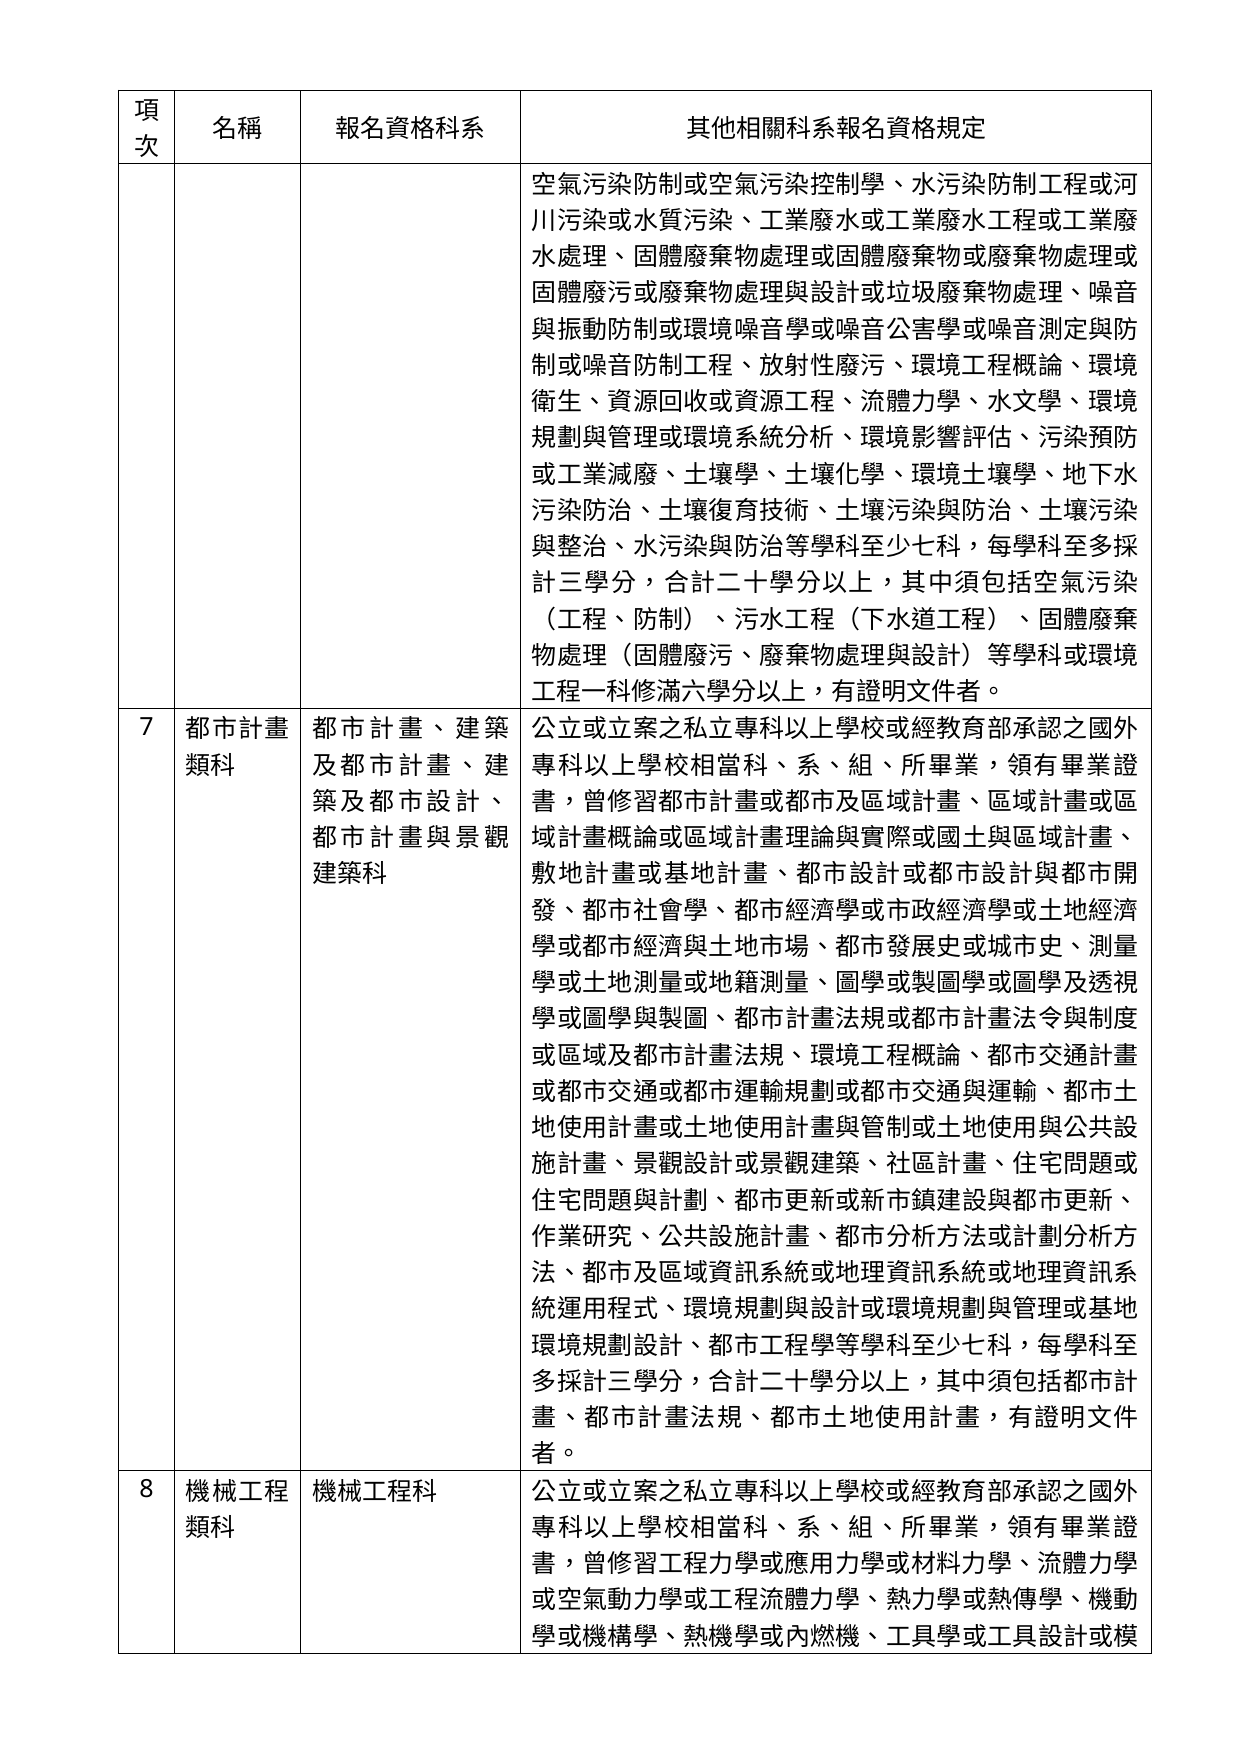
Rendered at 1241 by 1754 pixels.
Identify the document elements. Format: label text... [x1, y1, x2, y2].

table_cell [301, 164, 520, 708]
table_cell 都市計畫類科 [175, 709, 300, 1470]
table_cell 都市計畫、建築及都市計畫、建築及都市設計、都市計畫與景觀建築科 [301, 709, 520, 1470]
table_header 名稱 [175, 91, 300, 163]
table_cell 7 [119, 709, 174, 1470]
table_cell 公立或立案之私立專科以上學校或經教育部承認之國外專科以上學校相當科、系、組、所畢業，領有畢業證書，曾修習工程力學或應用力學或材料力學、流體力學或空氣動力學或工程流體力學、熱力學或熱傳學、機動學或機構學、熱機學或內燃機、工具學或工具設計或模 [521, 1471, 1151, 1652]
table_cell 機械工程類科 [175, 1471, 300, 1652]
table_cell 公立或立案之私立專科以上學校或經教育部承認之國外專科以上學校相當科、系、組、所畢業，領有畢業證書，曾修習都市計畫或都市及區域計畫、區域計畫或區域計畫概論或區域計畫理論與實際或國土與區域計畫、敷地計畫或基地計畫、都市設計或都市設計與都市開發、都市社會學、都市經濟學或市政經濟學或土地經濟學或都市經濟與土地市場、都市發展史或城市史、測量學或土地測量或地籍測量、圖學或製圖學或圖學及透視學或圖學與製圖、都市計畫法規或都市計畫法令與制度或區域及都市計畫法規、環境工程概論、都市交通計畫或都市交通或都市運輸規劃或都市交通與運輸、都市土地使用計畫或土地使用計畫與管制或土地使用與公共設施計畫、景觀設計或景觀建築、社區計畫、住宅問題或住宅問題與計劃、都市更新或新市鎮建設與都市更新、作業研究、公共設施計畫、都市分析方法或計劃分析方法、都市及區域資訊系統或地理資訊系統或地理資訊系統運用程式、環境規劃與設計或環境規劃與管理或基地環境規劃設計、都市工程學等學科至少七科，每學科至多採計三學分，合計二十學分以上，其中須包括都市計畫、都市計畫法規、都市土地使用計畫，有證明文件者。 [521, 709, 1151, 1470]
table_cell 機械工程科 [301, 1471, 520, 1652]
table_header 其他相關科系報名資格規定 [521, 91, 1151, 163]
table_cell 8 [119, 1471, 174, 1652]
table_cell 空氣污染防制或空氣污染控制學、水污染防制工程或河川污染或水質污染、工業廢水或工業廢水工程或工業廢水處理、固體廢棄物處理或固體廢棄物或廢棄物處理或固體廢污或廢棄物處理與設計或垃圾廢棄物處理、噪音與振動防制或環境噪音學或噪音公害學或噪音測定與防制或噪音防制工程、放射性廢污、環境工程概論、環境衛生、資源回收或資源工程、流體力學、水文學、環境規劃與管理或環境系統分析、環境影響評估、污染預防或工業減廢、土壤學、土壤化學、環境土壤學、地下水污染防治、土壤復育技術、土壤污染與防治、土壤污染與整治、水污染與防治等學科至少七科，每學科至多採計三學分，合計二十學分以上，其中須包括空氣污染（工程、防制）、污水工程（下水道工程）、固體廢棄物處理（固體廢污、廢棄物處理與設計）等學科或環境工程一科修滿六學分以上，有證明文件者。 [521, 164, 1151, 708]
table_cell [175, 164, 300, 708]
table_cell [119, 164, 174, 708]
table_header 報名資格科系 [301, 91, 520, 163]
table_header 項次 [119, 91, 174, 163]
